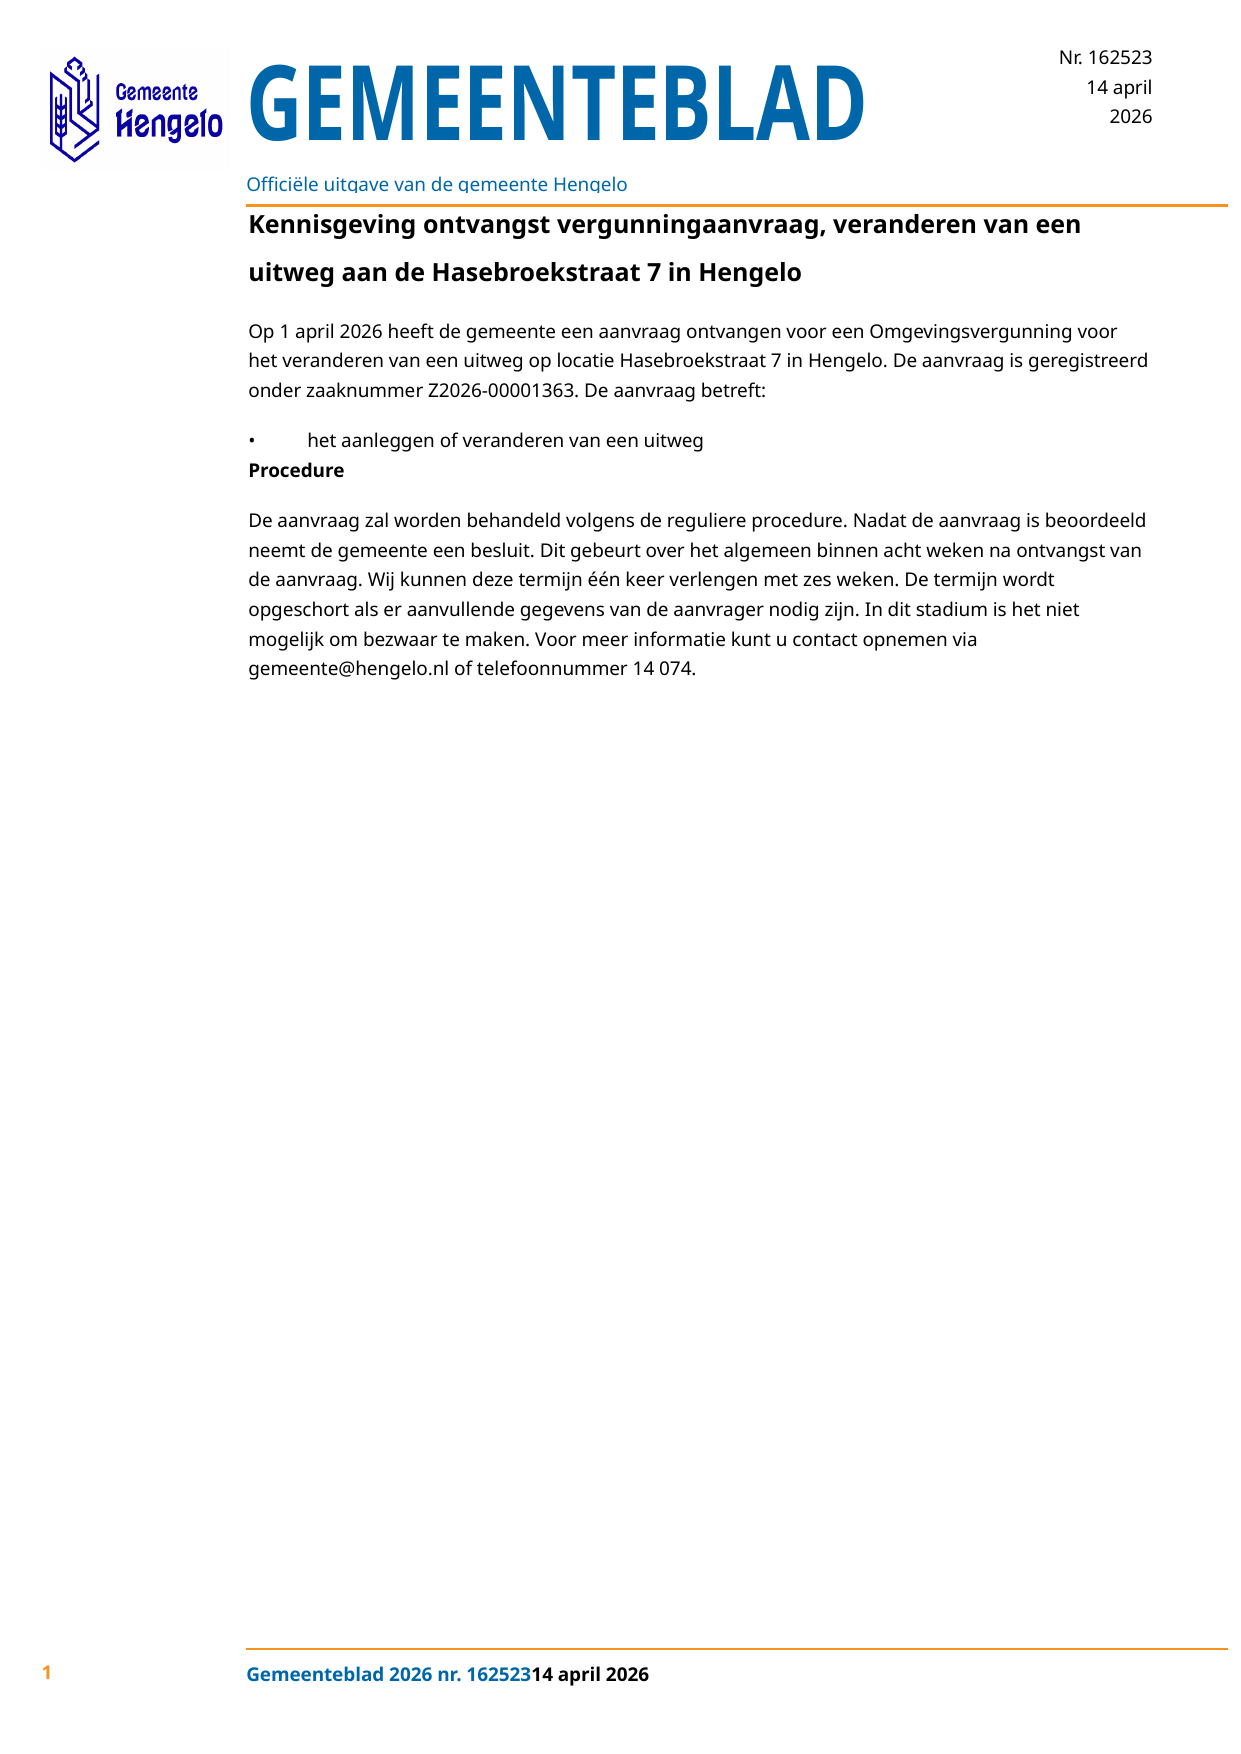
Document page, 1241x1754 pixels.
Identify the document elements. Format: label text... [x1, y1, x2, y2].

text Procedure [248, 457, 1152, 483]
text Op 1 april 2026 heeft de gemeente een aanvraag ontvangen voor een Omgevingsvergunning voor het veranderen van een uitweg op locatie Hasebroekstraat 7 in Hengelo. De aanvraag is geregistreerd onder zaaknummer Z2026-00001363. De aanvraag betreft: [248, 318, 1152, 403]
text Kennisgeving ontvangst vergunningaanvraag, veranderen van een uitweg aan de Hasebroekstraat 7 in Hengelo [248, 207, 1152, 288]
list het aanleggen of veranderen van een uitweg [248, 427, 1152, 453]
text De aanvraag zal worden behandeld volgens de reguliere procedure. Nadat de aanvraag is beoordeeld neemt de gemeente een besluit. Dit gebeurt over het algemeen binnen acht weken na ontvangst van de aanvraag. Wij kunnen deze termijn één keer verlengen met zes weken. De termijn wordt opgeschort als er aanvullende gegevens van de aanvrager nodig zijn. In dit stadium is het niet mogelijk om bezwaar te maken. Voor meer informatie kunt u contact opnemen via gemeente@hengelo.nl of telefoonnummer 14 074. [248, 507, 1152, 681]
picture [41, 47, 231, 172]
